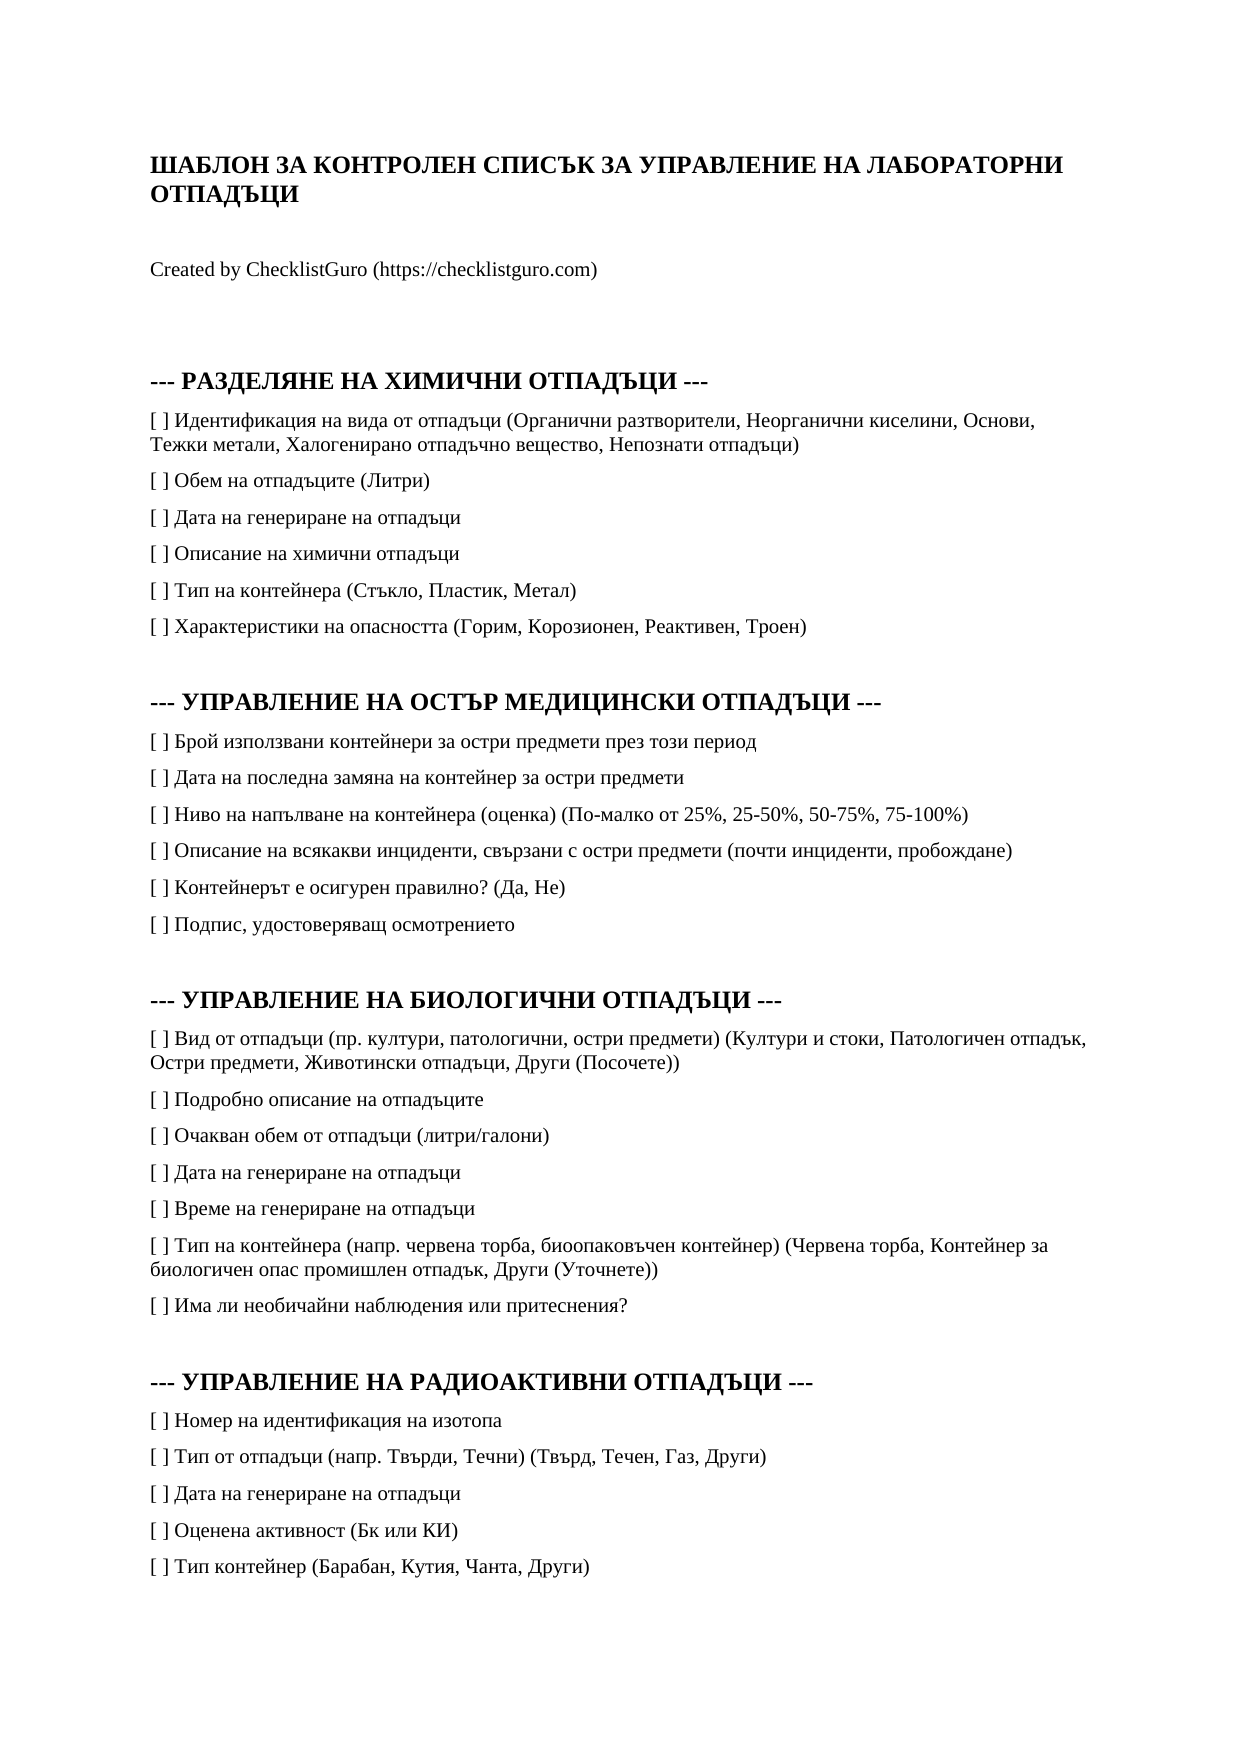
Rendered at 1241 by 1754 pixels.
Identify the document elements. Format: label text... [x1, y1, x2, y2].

text [ ] Обем на отпадъците (Литри) [150, 468, 1090, 492]
text --- УПРАВЛЕНИЕ НА РАДИОАКТИВНИ ОТПАДЪЦИ --- [150, 1367, 1090, 1395]
text [ ] Тип на контейнера (Стъкло, Пластик, Метал) [150, 578, 1090, 602]
text [ ] Ниво на напълване на контейнера (оценка) (По-малко от 25%, 25-50%, 50-75%, 75-100%) [150, 802, 1090, 826]
text --- УПРАВЛЕНИЕ НА ОСТЪР МЕДИЦИНСКИ ОТПАДЪЦИ --- [150, 687, 1090, 716]
text [ ] Подпис, удостоверяващ осмотрението [150, 912, 1090, 936]
text [ ] Тип от отпадъци (напр. Твърди, Течни) (Твърд, Течен, Газ, Други) [150, 1444, 1090, 1468]
text [ ] Идентификация на вида от отпадъци (Органични разтворители, Неорганични киселини, Основи, Тежки метали, Халогенирано отпадъчно вещество, Непознати отпадъци) [150, 407, 1090, 456]
text [ ] Характеристики на опасността (Горим, Корозионен, Реактивен, Троен) [150, 614, 1090, 638]
text [ ] Описание на химични отпадъци [150, 541, 1090, 565]
text [ ] Дата на генериране на отпадъци [150, 1481, 1090, 1505]
text --- УПРАВЛЕНИЕ НА БИОЛОГИЧНИ ОТПАДЪЦИ --- [150, 985, 1090, 1013]
text [ ] Описание на всякакви инциденти, свързани с остри предмети (почти инциденти, пробождане) [150, 838, 1090, 862]
text [ ] Контейнерът е осигурен правилно? (Да, Не) [150, 875, 1090, 899]
text [ ] Дата на последна замяна на контейнер за остри предмети [150, 765, 1090, 789]
text [ ] Има ли необичайни наблюдения или притеснения? [150, 1293, 1090, 1317]
text [ ] Вид от отпадъци (пр. култури, патологични, остри предмети) (Култури и стоки, Патологичен отпадък, Остри предмети, Животински отпадъци, Други (Посочете)) [150, 1026, 1090, 1074]
text --- РАЗДЕЛЯНЕ НА ХИМИЧНИ ОТПАДЪЦИ --- [150, 366, 1090, 395]
text [ ] Дата на генериране на отпадъци [150, 1160, 1090, 1184]
text [ ] Номер на идентификация на изотопа [150, 1408, 1090, 1432]
text [ ] Подробно описание на отпадъците [150, 1087, 1090, 1111]
text [ ] Тип на контейнера (напр. червена торба, биоопаковъчен контейнер) (Червена торба, Контейнер за биологичен опас промишлен отпадък, Други (Уточнете)) [150, 1233, 1090, 1281]
text [ ] Тип контейнер (Барабан, Кутия, Чанта, Други) [150, 1554, 1090, 1578]
text [ ] Брой използвани контейнери за остри предмети през този период [150, 729, 1090, 753]
text [ ] Време на генериране на отпадъци [150, 1196, 1090, 1220]
text Created by ChecklistGuro (https://checklistguro.com) [150, 257, 1090, 281]
text ШАБЛОН ЗА КОНТРОЛЕН СПИСЪК ЗА УПРАВЛЕНИЕ НА ЛАБОРАТОРНИ ОТПАДЪЦИ [150, 150, 1090, 207]
text [ ] Очакван обем от отпадъци (литри/галони) [150, 1123, 1090, 1147]
text [ ] Дата на генериране на отпадъци [150, 505, 1090, 529]
text [ ] Оценена активност (Бк или КИ) [150, 1517, 1090, 1542]
